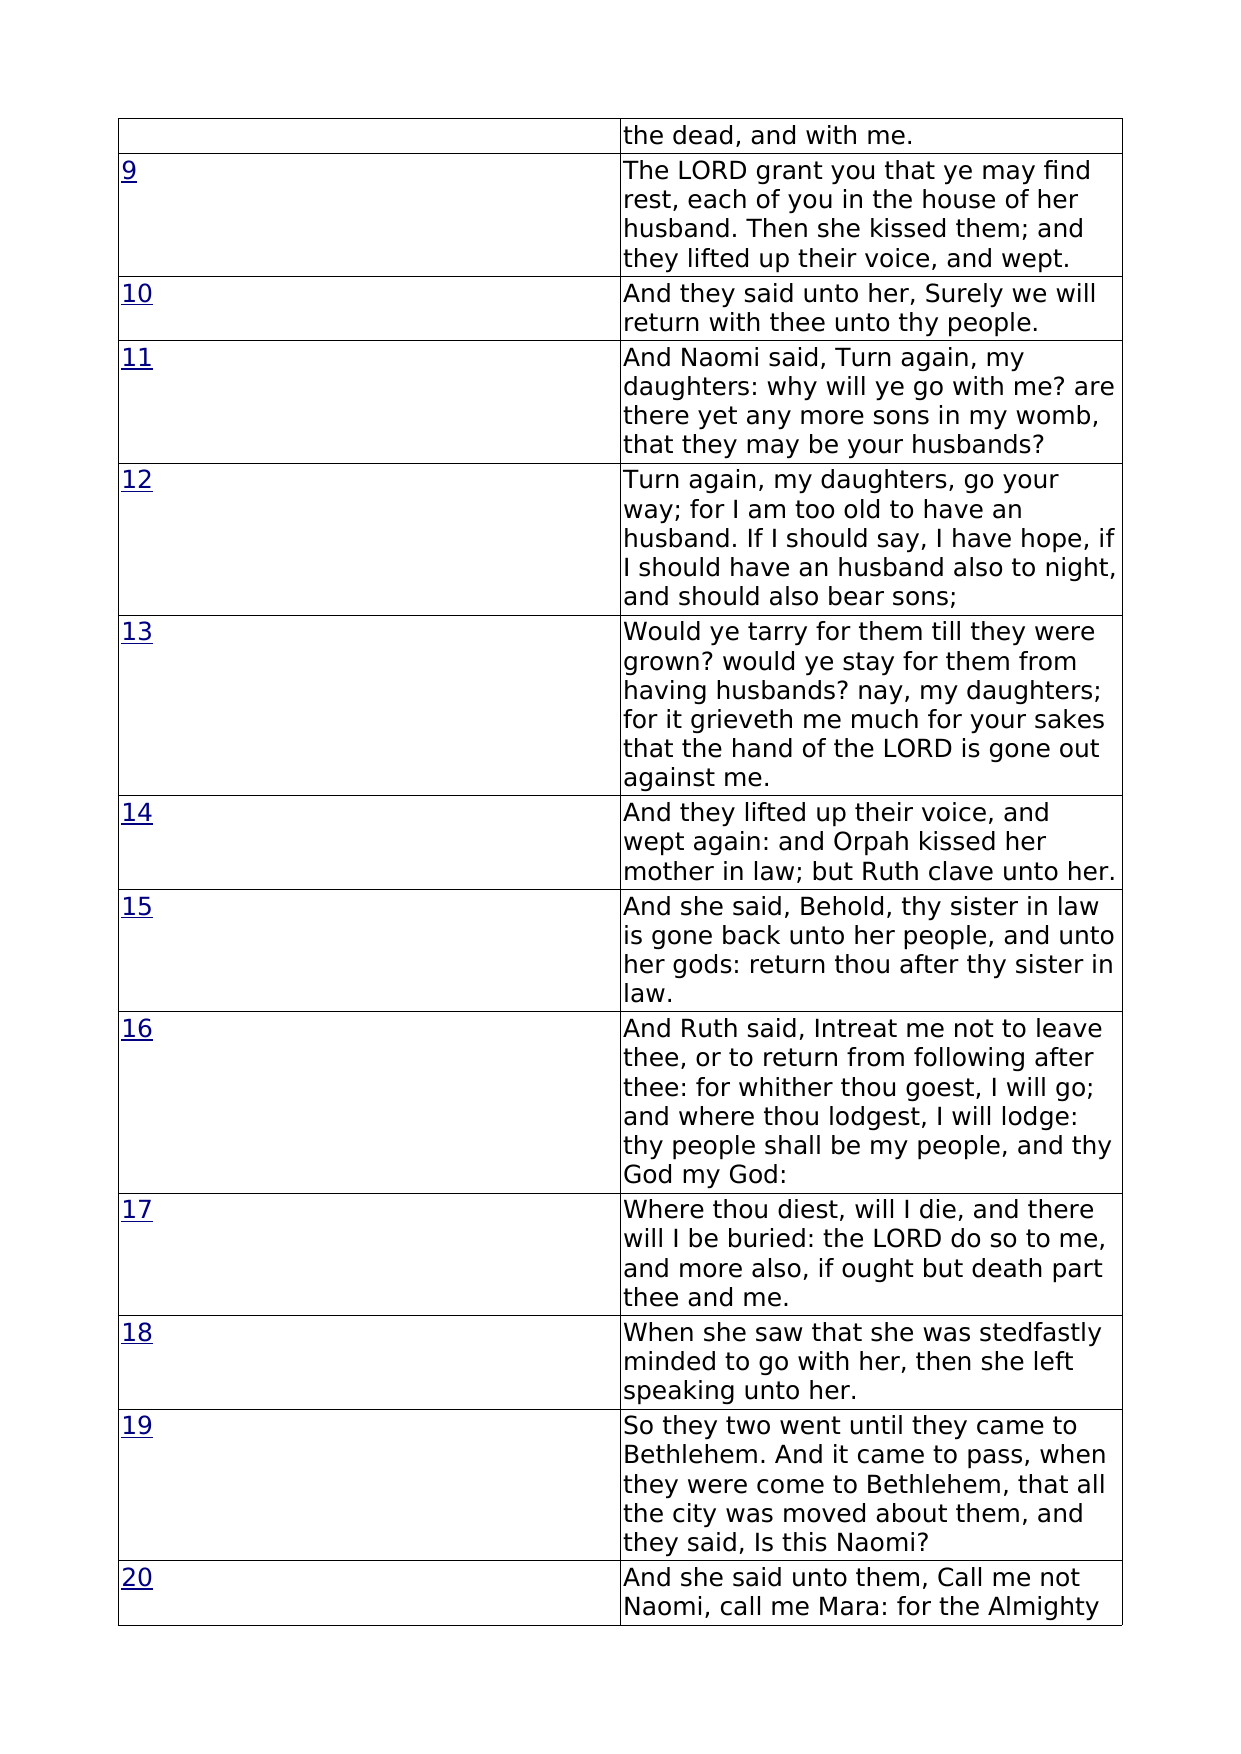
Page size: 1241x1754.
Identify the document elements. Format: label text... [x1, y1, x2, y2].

table_cell [119, 119, 620, 153]
table_cell 19 [119, 1410, 620, 1560]
table_cell And they lifted up their voice, and wept again: and Orpah kissed her mother in law; but Ruth clave unto her. [621, 796, 1122, 889]
table_cell And she said unto them, Call me not Naomi, call me Mara: for the Almighty [621, 1561, 1122, 1624]
table_cell And she said, Behold, thy sister in law is gone back unto her people, and unto her gods: return thou after thy sister in law. [621, 890, 1122, 1011]
table_cell 18 [119, 1316, 620, 1408]
table_cell 13 [119, 616, 620, 795]
table_cell Would ye tarry for them till they were grown? would ye stay for them from having husbands? nay, my daughters; for it grieveth me much for your sakes that the hand of the LORD is gone out against me. [621, 616, 1122, 795]
table_cell 11 [119, 341, 620, 463]
table_cell And Ruth said, Intreat me not to leave thee, or to return from following after thee: for whither thou goest, I will go; and where thou lodgest, I will lodge: thy people shall be my people, and thy God my God: [621, 1012, 1122, 1192]
table_cell And they said unto her, Surely we will return with thee unto thy people. [621, 277, 1122, 340]
table_cell 14 [119, 796, 620, 889]
table_cell the dead, and with me. [621, 119, 1122, 153]
table_cell When she saw that she was stedfastly minded to go with her, then she left speaking unto her. [621, 1316, 1122, 1408]
table_cell Turn again, my daughters, go your way; for I am too old to have an husband. If I should say, I have hope, if I should have an husband also to night, and should also bear sons; [621, 464, 1122, 614]
table_cell 9 [119, 154, 620, 276]
table_cell 15 [119, 890, 620, 1011]
table_cell Where thou diest, will I die, and there will I be buried: the LORD do so to me, and more also, if ought but death part thee and me. [621, 1194, 1122, 1315]
table_cell So they two went until they came to Bethlehem. And it came to pass, when they were come to Bethlehem, that all the city was moved about them, and they said, Is this Naomi? [621, 1410, 1122, 1560]
table_cell 16 [119, 1012, 620, 1192]
table_cell 12 [119, 464, 620, 614]
table_cell 17 [119, 1194, 620, 1315]
table_cell The LORD grant you that ye may find rest, each of you in the house of her husband. Then she kissed them; and they lifted up their voice, and wept. [621, 154, 1122, 276]
table_cell 20 [119, 1561, 620, 1624]
table_cell And Naomi said, Turn again, my daughters: why will ye go with me? are there yet any more sons in my womb, that they may be your husbands? [621, 341, 1122, 463]
table_cell 10 [119, 277, 620, 340]
